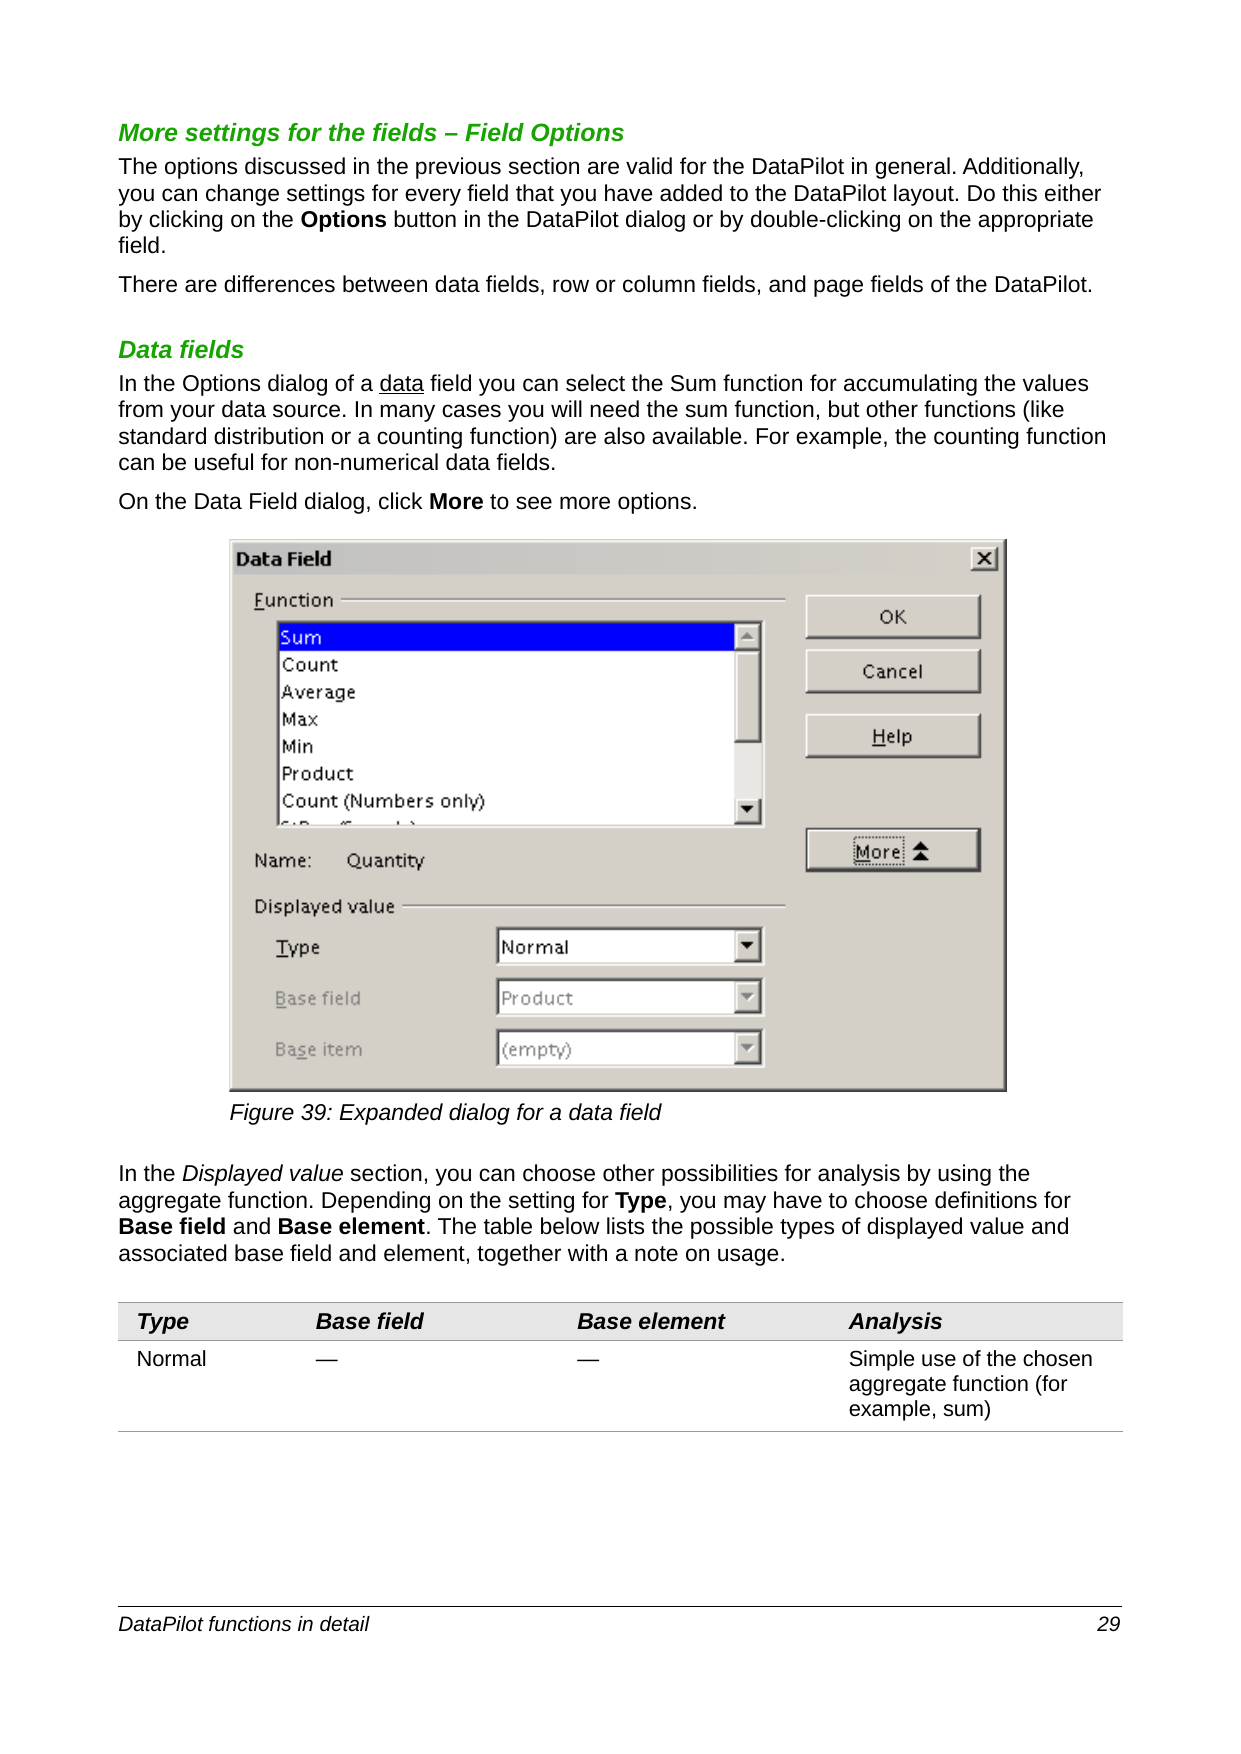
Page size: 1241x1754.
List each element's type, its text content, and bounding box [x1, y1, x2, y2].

table_cell Normal [118, 1341, 297, 1431]
text The options discussed in the previous section are valid for the DataPilot in general. Additionally, you can change settings for every field that you have added to the DataPilot layout. Do this either by clicking on the Options button in the DataPilot dialog or by double-clicking on the appropriate field. [118, 153, 1122, 258]
table_cell Simple use of the chosen aggregate function (for example, sum) [830, 1341, 1123, 1431]
subtitle Data fields [118, 335, 1122, 364]
table_cell — [559, 1341, 830, 1431]
text Figure 39: Expanded dialog for a data field [229, 1098, 1011, 1125]
text In the Displayed value section, you can choose other possibilities for analysis by using the aggregate function. Depending on the setting for Type, you may have to choose definitions for Base field and Base element. The table below lists the possible types of displayed value and associated base field and element, together with a note on usage. [118, 1160, 1122, 1266]
subtitle More settings for the fields – Field Options [118, 118, 1122, 147]
text There are differences between data fields, row or column fields, and page fields of the DataPilot. [118, 271, 1122, 297]
table_header Analysis [830, 1303, 1123, 1340]
text In the Options dialog of a data field you can select the Sum function for accumulating the values from your data source. In many cases you will need the sum function, but other functions (like standard distribution or a counting function) are also available. For example, the counting function can be useful for non-numerical data fields. [118, 370, 1122, 475]
picture [229, 539, 1007, 1092]
table_header Base field [297, 1303, 559, 1340]
table_header Base element [559, 1303, 830, 1340]
table_header Type [118, 1303, 297, 1340]
table_cell — [297, 1341, 559, 1431]
text On the Data Field dialog, click More to see more options. [118, 488, 1122, 514]
